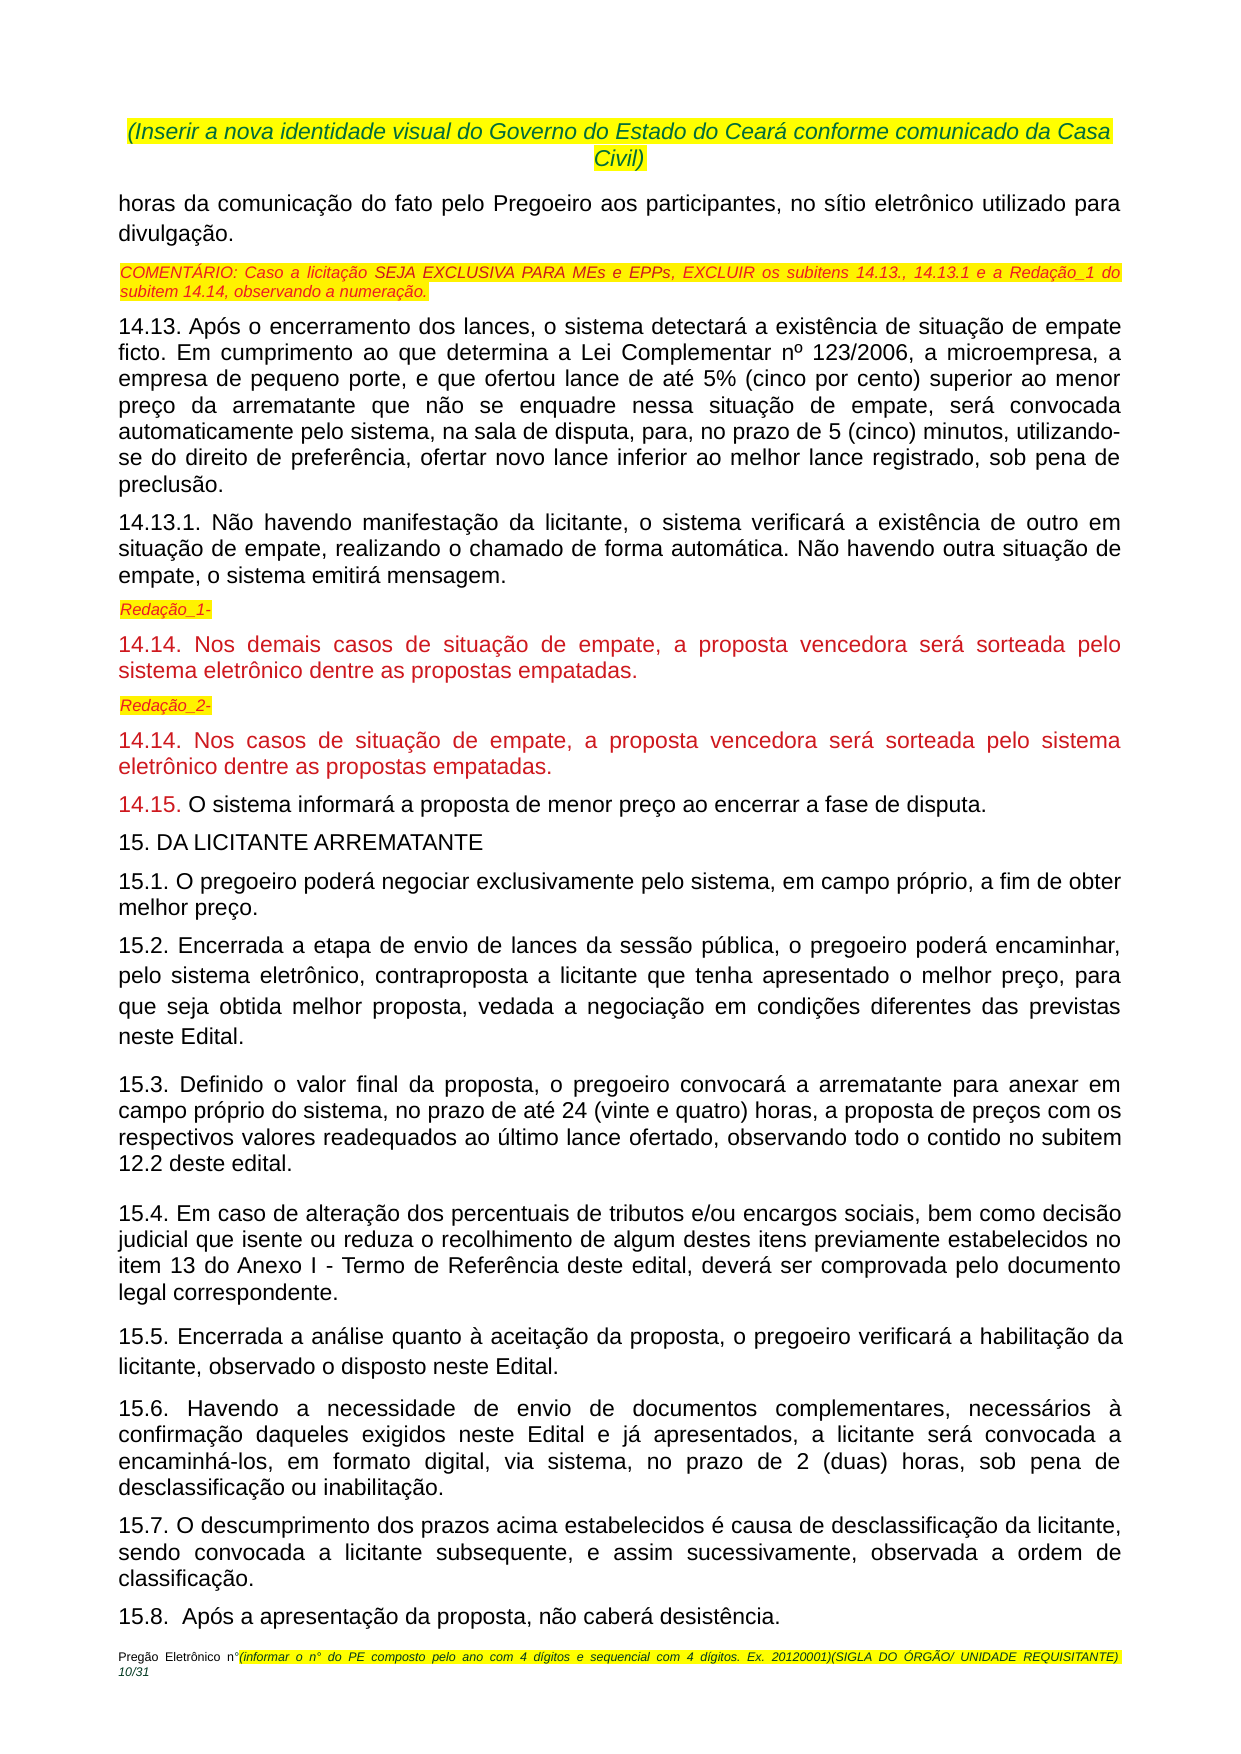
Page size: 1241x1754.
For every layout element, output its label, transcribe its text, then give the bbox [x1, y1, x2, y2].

text 15.5. Encerrada a análise quanto à aceitação da proposta, o pregoeiro verificará a habilitação da licitante, observado o disposto neste Edital. [118, 1323, 1124, 1379]
text 14.14. Nos casos de situação de empate, a proposta vencedora será sorteada pelo sistema eletrônico dentre as propostas empatadas. [118, 727, 1122, 779]
text 15.7. O descumprimento dos prazos acima estabelecidos é causa de desclassificação da licitante, sendo convocada a licitante subsequente, e assim sucessivamente, observada a ordem de classificação. [118, 1512, 1122, 1591]
list horas da comunicação do fato pelo Pregoeiro aos participantes, no sítio eletrônico utilizado para divulgação. [118, 190, 1122, 247]
text 15. DA LICITANTE ARREMATANTE [118, 829, 1122, 856]
text 15.8. Após a apresentação da proposta, não caberá desistência. [118, 1603, 1122, 1630]
text 14.14. Nos demais casos de situação de empate, a proposta vencedora será sorteada pelo sistema eletrônico dentre as propostas empatadas. [118, 631, 1122, 684]
text 15.1. O pregoeiro poderá negociar exclusivamente pelo sistema, em campo próprio, a fim de obter melhor preço. [118, 868, 1122, 920]
text 14.15. O sistema informará a proposta de menor preço ao encerrar a fase de disputa. [118, 791, 1122, 817]
text 15.3. Definido o valor final da proposta, o pregoeiro convocará a arrematante para anexar em campo próprio do sistema, no prazo de até 24 (vinte e quatro) horas, a proposta de preços com os respectivos valores readequados ao último lance ofertado, observando todo o contido no subitem 12.2 deste edital. [118, 1071, 1122, 1176]
list 15.2. Encerrada a etapa de envio de lances da sessão pública, o pregoeiro poderá encaminhar, pelo sistema eletrônico, contraproposta a licitante que tenha apresentado o melhor preço, para que seja obtida melhor proposta, vedada a negociação em condições diferentes das previstas neste Edital. [118, 932, 1122, 1049]
text Redação_1- [120, 600, 1122, 619]
text 14.13.1. Não havendo manifestação da licitante, o sistema verificará a existência de outro em situação de empate, realizando o chamado de forma automática. Não havendo outra situação de empate, o sistema emitirá mensagem. [118, 509, 1122, 588]
text 14.13. Após o encerramento dos lances, o sistema detectará a existência de situação de empate ficto. Em cumprimento ao que determina a Lei Complementar nº 123/2006, a microempresa, a empresa de pequeno porte, e que ofertou lance de até 5% (cinco por cento) superior ao menor preço da arrematante que não se enquadre nessa situação de empate, será convocada automaticamente pelo sistema, na sala de disputa, para, no prazo de 5 (cinco) minutos, utilizando-se do direito de preferência, ofertar novo lance inferior ao melhor lance registrado, sob pena de preclusão. [118, 313, 1122, 497]
text 15.6. Havendo a necessidade de envio de documentos complementares, necessários à confirmação daqueles exigidos neste Edital e já apresentados, a licitante será convocada a encaminhá-los, em formato digital, via sistema, no prazo de 2 (duas) horas, sob pena de desclassificação ou inabilitação. [118, 1395, 1122, 1501]
text 15.4. Em caso de alteração dos percentuais de tributos e/ou encargos sociais, bem como decisão judicial que isente ou reduza o recolhimento de algum destes itens previamente estabelecidos no item 13 do Anexo I - Termo de Referência deste edital, deverá ser comprovada pelo documento legal correspondente. [118, 1200, 1122, 1305]
text COMENTÁRIO: Caso a licitação SEJA EXCLUSIVA PARA MEs e EPPs, EXCLUIR os subitens 14.13., 14.13.1 e a Redação_1 do subitem 14.14, observando a numeração. [120, 262, 1122, 301]
text Redação_2- [120, 696, 1122, 715]
